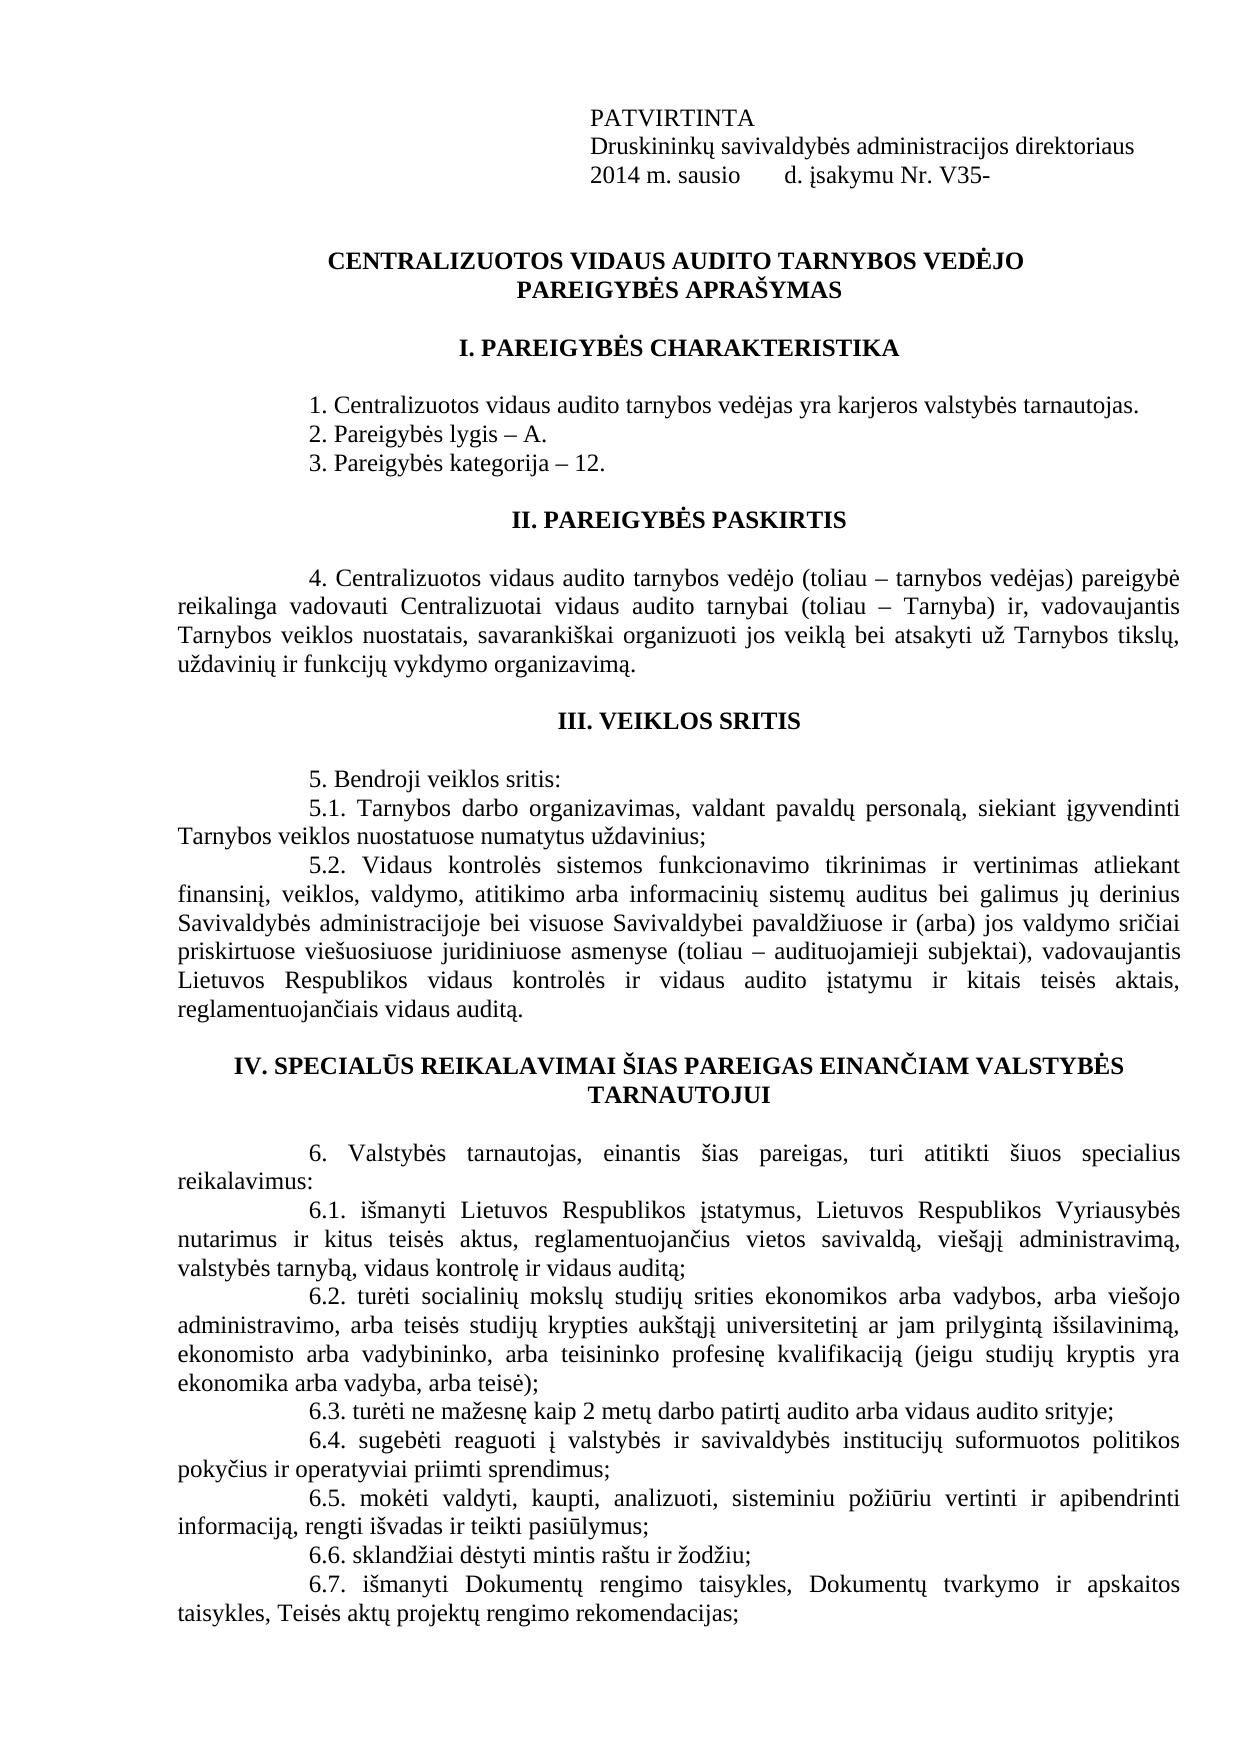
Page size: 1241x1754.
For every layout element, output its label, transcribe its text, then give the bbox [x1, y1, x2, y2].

text IV. SPECIALŪS REIKALAVIMAI ŠIAS PAREIGAS EINANČIAM VALSTYBĖS TARNAUTOJUI [177, 1051, 1181, 1109]
text 6.6. sklandžiai dėstyti mintis raštu ir žodžiu; [177, 1540, 1181, 1569]
text PAREIGYBĖS APRAŠYMAS [177, 275, 1181, 304]
text 2. Pareigybės lygis – A. [177, 419, 1181, 448]
text II. PAREIGYBĖS PASKIRTIS [177, 505, 1181, 534]
text I. PAREIGYBĖS CHARAKTERISTIKA [177, 333, 1181, 361]
text 6.3. turėti ne mažesnę kaip 2 metų darbo patirtį audito arba vidaus audito srityje; [177, 1396, 1181, 1425]
text 2014 m. sausio d. įsakymu Nr. V35- [177, 160, 1181, 189]
text Druskininkų savivaldybės administracijos direktoriaus [177, 131, 1181, 160]
text 6.4. sugebėti reaguoti į valstybės ir savivaldybės institucijų suformuotos politikos pokyčius ir operatyviai priimti sprendimus; [177, 1425, 1181, 1483]
text III. VEIKLOS SRITIS [177, 706, 1181, 735]
text 4. Centralizuotos vidaus audito tarnybos vedėjo (toliau – tarnybos vedėjas) pareigybė reikalinga vadovauti Centralizuotai vidaus audito tarnybai (toliau – Tarnyba) ir, vadovaujantis Tarnybos veiklos nuostatais, savarankiškai organizuoti jos veiklą bei atsakyti už Tarnybos tikslų, uždavinių ir funkcijų vykdymo organizavimą. [177, 563, 1181, 678]
text 5. Bendroji veiklos sritis: [177, 764, 1181, 793]
text 3. Pareigybės kategorija – 12. [177, 448, 1181, 476]
text 6.5. mokėti valdyti, kaupti, analizuoti, sisteminiu požiūriu vertinti ir apibendrinti informaciją, rengti išvadas ir teikti pasiūlymus; [177, 1483, 1181, 1540]
text 5.2. Vidaus kontrolės sistemos funkcionavimo tikrinimas ir vertinimas atliekant finansinį, veiklos, valdymo, atitikimo arba informacinių sistemų auditus bei galimus jų derinius Savivaldybės administracijoje bei visuose Savivaldybei pavaldžiuose ir (arba) jos valdymo sričiai priskirtuose viešuosiuose juridiniuose asmenyse (toliau – audituojamieji subjektai), vadovaujantis Lietuvos Respublikos vidaus kontrolės ir vidaus audito įstatymu ir kitais teisės aktais, reglamentuojančiais vidaus auditą. [177, 850, 1181, 1023]
text CENTRALIZUOTOS VIDAUS AUDITO TARNYBOS VEDĖJO [177, 246, 1181, 275]
text 5.1. Tarnybos darbo organizavimas, valdant pavaldų personalą, siekiant įgyvendinti Tarnybos veiklos nuostatuose numatytus uždavinius; [177, 793, 1181, 850]
text 1. Centralizuotos vidaus audito tarnybos vedėjas yra karjeros valstybės tarnautojas. [177, 390, 1181, 419]
text PATVIRTINTA [177, 103, 1181, 131]
text 6. Valstybės tarnautojas, einantis šias pareigas, turi atitikti šiuos specialius reikalavimus: [177, 1138, 1181, 1195]
text 6.1. išmanyti Lietuvos Respublikos įstatymus, Lietuvos Respublikos Vyriausybės nutarimus ir kitus teisės aktus, reglamentuojančius vietos savivaldą, viešąjį administravimą, valstybės tarnybą, vidaus kontrolę ir vidaus auditą; [177, 1195, 1181, 1281]
text 6.7. išmanyti Dokumentų rengimo taisykles, Dokumentų tvarkymo ir apskaitos taisykles, Teisės aktų projektų rengimo rekomendacijas; [177, 1569, 1181, 1626]
text 6.2. turėti socialinių mokslų studijų srities ekonomikos arba vadybos, arba viešojo administravimo, arba teisės studijų krypties aukštąjį universitetinį ar jam prilygintą išsilavinimą, ekonomisto arba vadybininko, arba teisininko profesinę kvalifikaciją (jeigu studijų kryptis yra ekonomika arba vadyba, arba teisė); [177, 1281, 1181, 1396]
